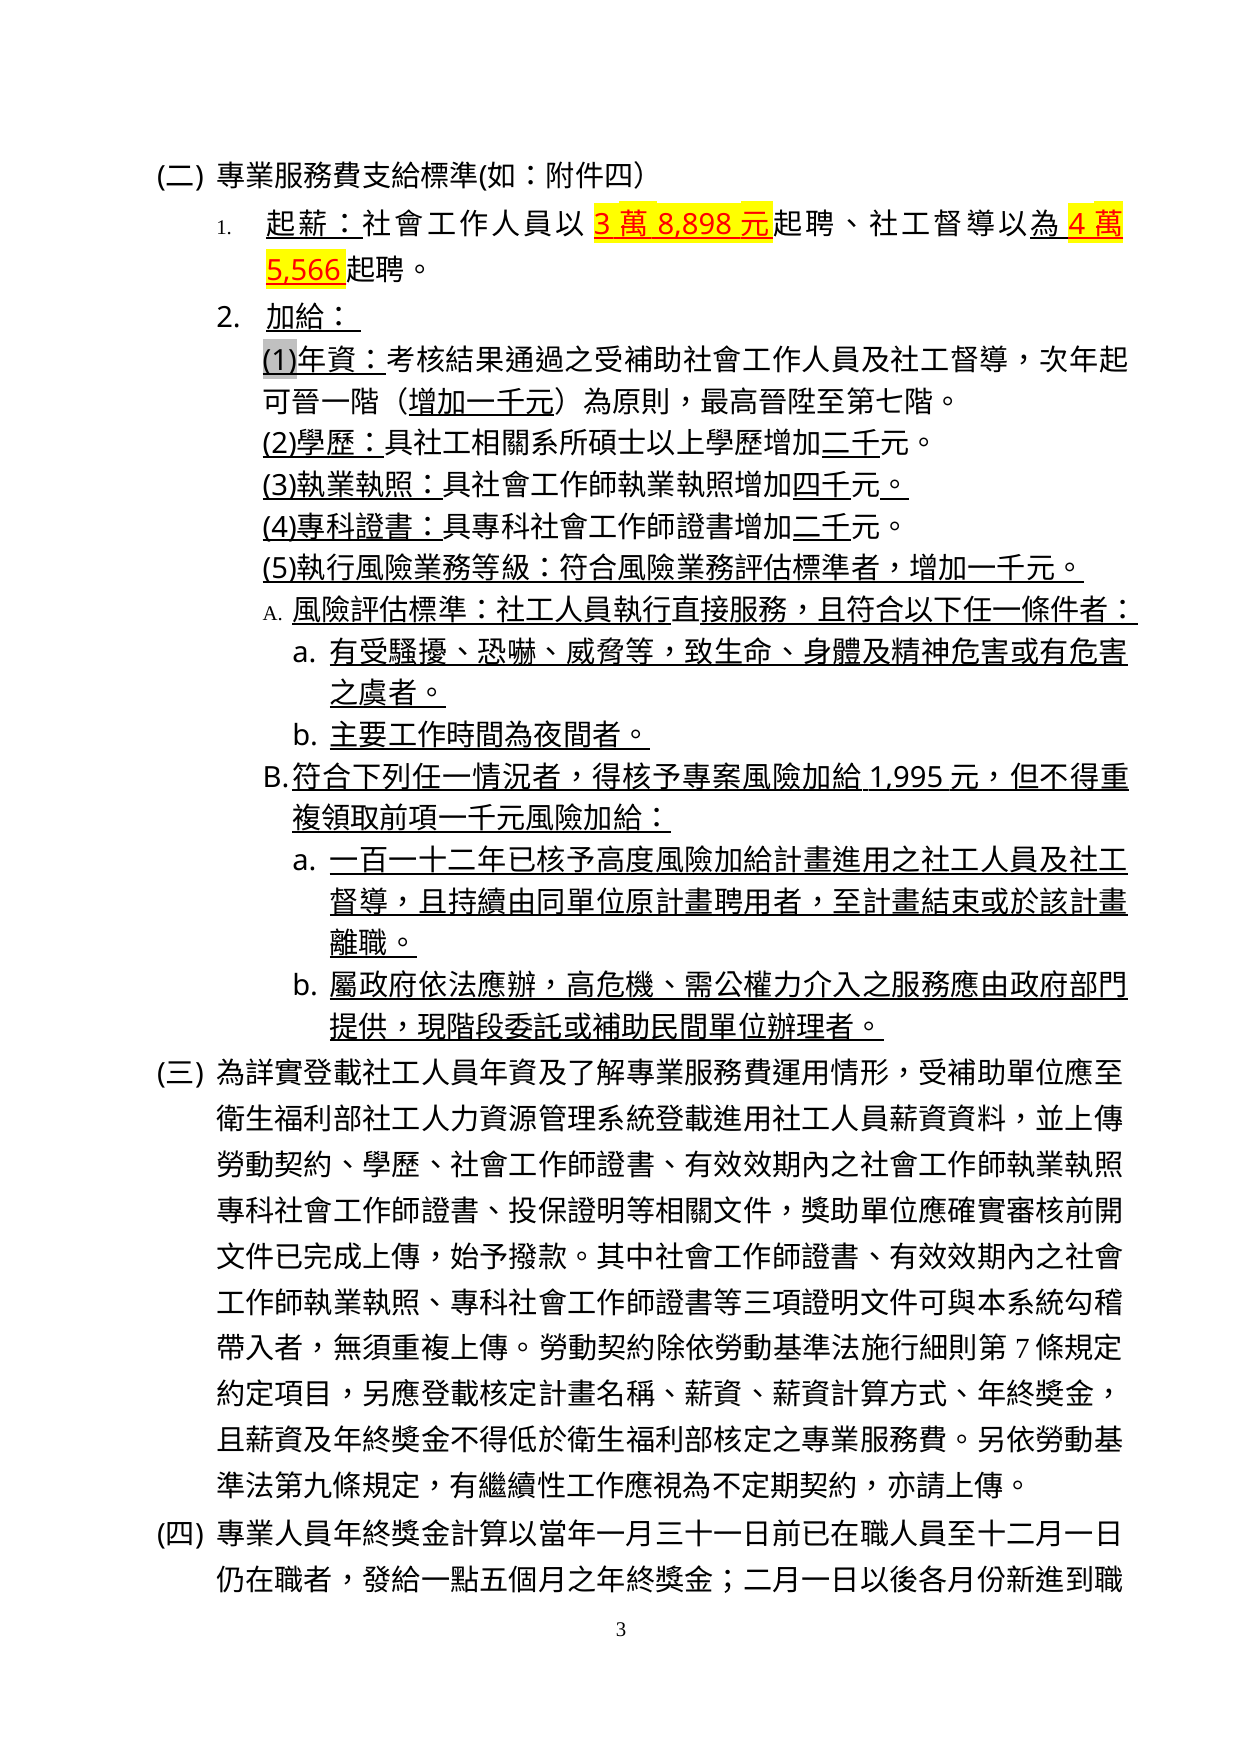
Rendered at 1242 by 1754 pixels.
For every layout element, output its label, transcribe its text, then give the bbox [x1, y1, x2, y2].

list 一百一十二年已核予高度風險加給計畫進用之社工人員及社工督導，且持續由同單位原計畫聘用者，至計畫結束或於該計畫離職。 [292, 837, 1129, 962]
list 為詳實登載社工人員年資及了解專業服務費運用情形，受補助單位應至衛生福利部社工人力資源管理系統登載進用社工人員薪資資料，並上傳勞動契約、學歷、社會工作師證書、有效效期內之社會工作師執業執照、專科社會工作師證書、投保證明等相關文件，獎助單位應確實審核前開文件已完成上傳，始予撥款。其中社會工作師證書、有效效期內之社會工作師執業執照、專科社會工作師證書等三項證明文件可與本系統勾稽帶入者，無須重複上傳。勞動契約除依勞動基準法施行細則第7條規定約定項目，另應登載核定計畫名稱、薪資、薪資計算方式、年終奬金，且薪資及年終奬金不得低於衛生福利部核定之專業服務費。另依勞動基準法第九條規定，有繼續性工作應視為不定期契約，亦請上傳。 [157, 1047, 1123, 1506]
list 符合下列任一情況者，得核予專案風險加給1,995元，但不得重複領取前項一千元風險加給： [262, 754, 1129, 837]
list 專業服務費支給標準(如：附件四） [157, 150, 1123, 196]
list (5)執行風險業務等級：符合風險業務評估標準者，增加一千元。 [262, 545, 1129, 587]
list 主要工作時間為夜間者。 [292, 712, 1129, 754]
list 風險評估標準：社工人員執行直接服務，且符合以下任一條件者： [262, 587, 1129, 629]
list (4)專科證書：具專科社會工作師證書增加二千元。 [262, 504, 1129, 545]
list (3)執業執照：具社會工作師執業執照增加四千元。 [262, 462, 1129, 504]
list 有受騷擾、恐嚇、威脅等，致生命、身體及精神危害或有危害之虞者。 [292, 629, 1129, 712]
list 起薪：社會工作人員以3萬8,898元起聘、社工督導以為4萬5,566起聘。 [216, 198, 1123, 289]
list (1)年資：考核結果通過之受補助社會工作人員及社工督導，次年起可晉一階（增加一千元）為原則，最高晉陞至第七階。 [262, 337, 1129, 420]
list 專業人員年終獎金計算以當年一月三十一日前已在職人員至十二月一日仍在職者，發給一點五個月之年終獎金；二月一日以後各月份新進到職 [157, 1507, 1123, 1599]
list (2)學歷：具社工相關系所碩士以上學歷增加二千元。 [262, 420, 1129, 462]
list 加給： [216, 291, 1123, 337]
list 屬政府依法應辦，高危機、需公權力介入之服務應由政府部門提供，現階段委託或補助民間單位辦理者。 [292, 962, 1129, 1045]
